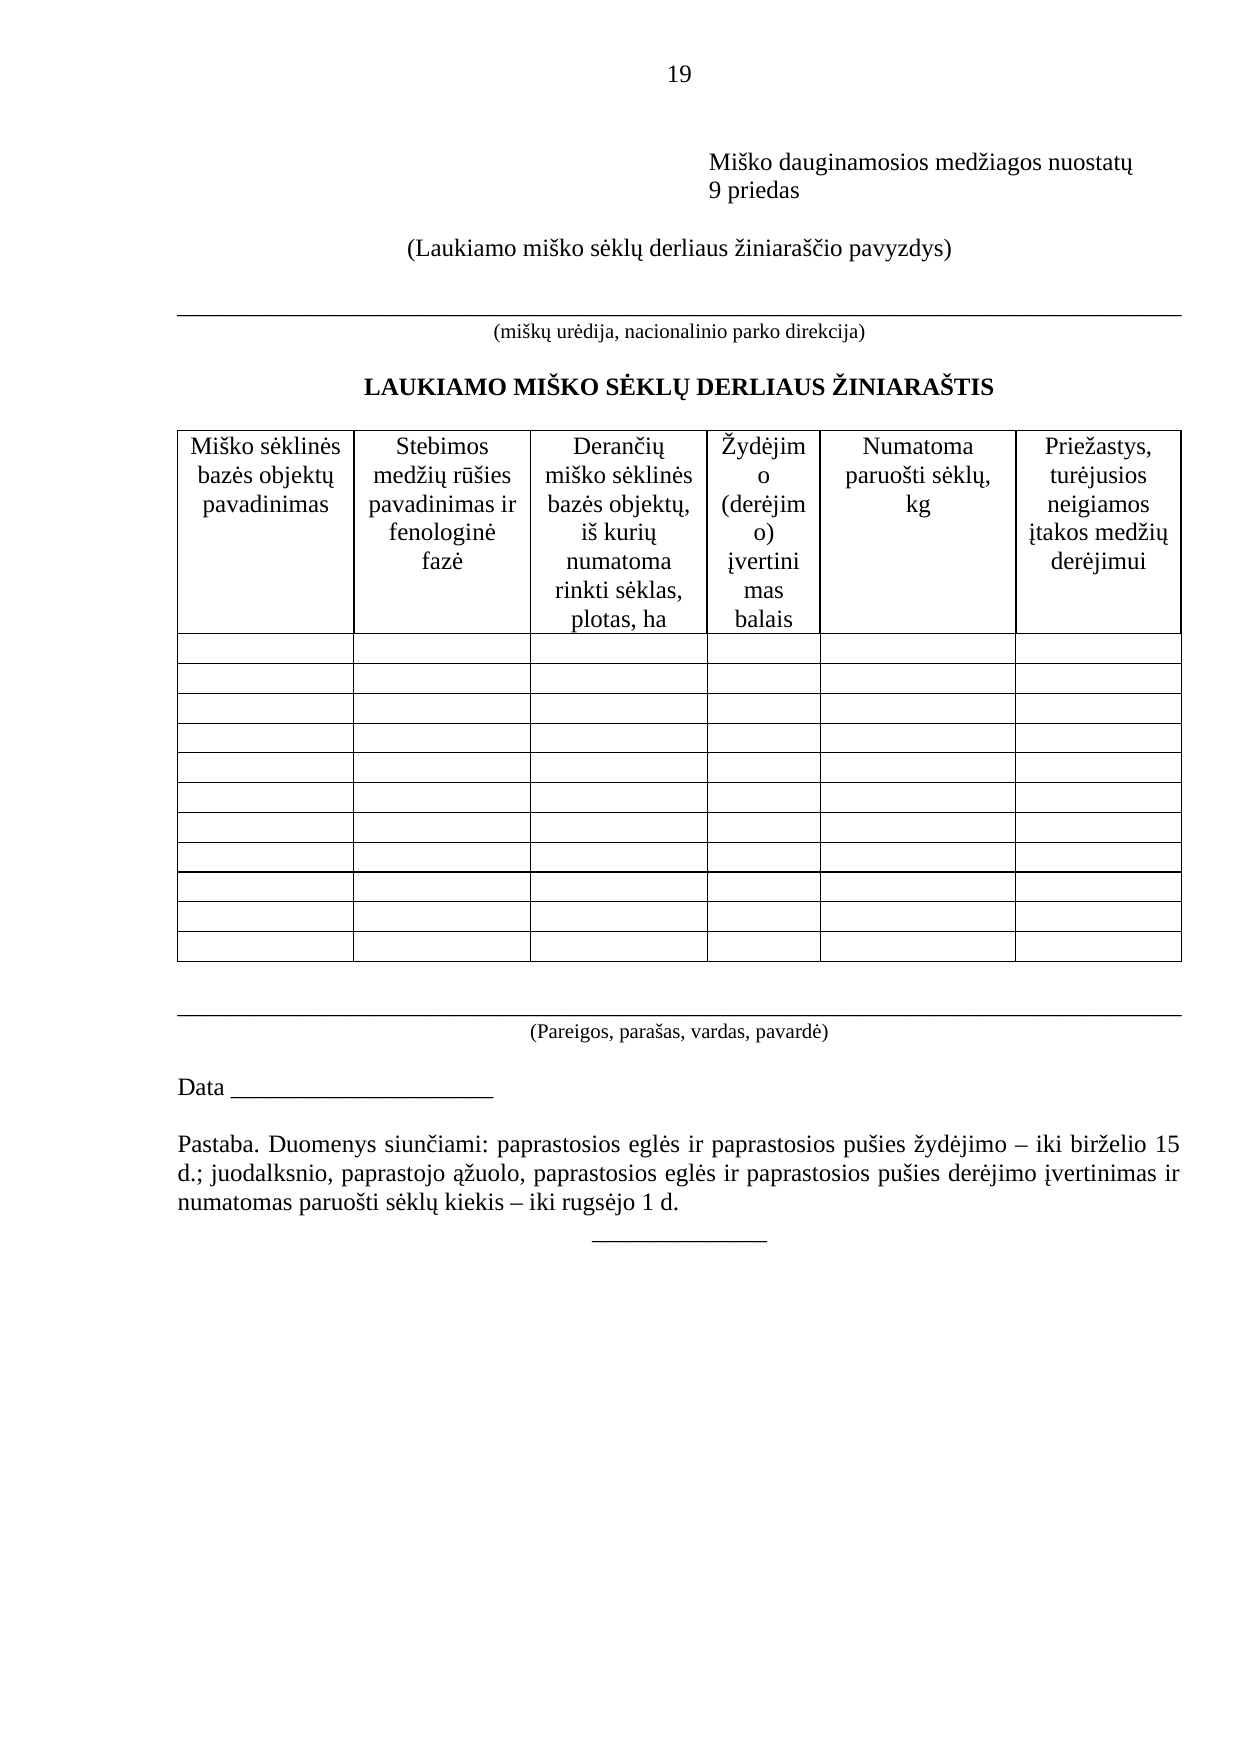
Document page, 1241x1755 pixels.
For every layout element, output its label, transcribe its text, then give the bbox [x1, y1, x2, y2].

table_cell [354, 634, 530, 663]
text Data _____________________ [177, 1072, 1181, 1101]
table_cell [354, 813, 530, 842]
table_cell [354, 932, 530, 961]
table_cell [531, 932, 707, 961]
table_cell [178, 902, 353, 931]
table_cell [354, 783, 530, 812]
table_cell [354, 724, 530, 752]
table_cell [708, 694, 820, 722]
table_cell [1016, 783, 1181, 812]
table_cell [821, 783, 1015, 812]
table_cell [178, 664, 353, 693]
text (Pareigos, parašas, vardas, pavardė) [177, 1019, 1181, 1043]
table_cell [1016, 664, 1181, 693]
table_cell [821, 694, 1015, 722]
text Pastaba. Duomenys siunčiami: paprastosios eglės ir paprastosios pušies žydėjimo – iki birželio 15 d.; juodalksnio, paprastojo ąžuolo, paprastosios eglės ir paprastosios pušies derėjimo įvertinimas ir numatomas paruošti sėklų kiekis – iki rugsėjo 1 d. [177, 1129, 1181, 1216]
table_cell [708, 753, 820, 782]
table_cell [531, 813, 707, 842]
table_cell [708, 634, 820, 663]
table_cell [354, 902, 530, 931]
table_cell [708, 664, 820, 693]
table_header Miško sėklinės bazės objektų pavadinimas [178, 431, 353, 632]
table_cell [354, 753, 530, 782]
table_cell [531, 664, 707, 693]
table_cell [708, 873, 820, 901]
table_cell [1016, 813, 1181, 842]
table_header Žydėjimo (derėjimo) įvertinimas balais [708, 431, 819, 632]
table_cell [178, 783, 353, 812]
table_header Derančių miško sėklinės bazės objektų, iš kurių numatoma rinkti sėklas, plotas, ha [531, 431, 706, 632]
table_cell [708, 902, 820, 931]
table_cell [178, 873, 353, 901]
table_cell [821, 634, 1015, 663]
table_cell [708, 813, 820, 842]
table_cell [821, 664, 1015, 693]
table_cell [178, 753, 353, 782]
table_cell [1016, 902, 1181, 931]
text ______________ [177, 1216, 1181, 1244]
table_header Numatoma paruošti sėklų, kg [821, 431, 1015, 632]
table_cell [531, 724, 707, 752]
table_cell [178, 813, 353, 842]
text (miškų urėdija, nacionalinio parko direkcija) [177, 319, 1181, 343]
table_cell [531, 902, 707, 931]
table_cell [178, 724, 353, 752]
table_cell [1016, 932, 1181, 961]
table_cell [178, 932, 353, 961]
text Miško dauginamosios medžiagos nuostatų [177, 147, 1181, 176]
table_cell [178, 694, 353, 722]
text LAUKIAMO MIŠKO SĖKLŲ DERLIAUS ŽINIARAŠTIS [177, 372, 1181, 401]
table_cell [821, 753, 1015, 782]
table_cell [531, 694, 707, 722]
table_cell [531, 783, 707, 812]
table_header Stebimos medžių rūšies pavadinimas ir fenologinė fazė [355, 431, 530, 632]
table_cell [1016, 873, 1181, 901]
table_cell [1016, 724, 1181, 752]
table_cell [821, 902, 1015, 931]
table_cell [354, 664, 530, 693]
table_cell [1016, 634, 1181, 663]
table_cell [354, 694, 530, 722]
table_cell [821, 724, 1015, 752]
table_cell [708, 724, 820, 752]
table_cell [354, 843, 530, 871]
table_header Priežastys, turėjusios neigiamos įtakos medžių derėjimui [1017, 431, 1180, 632]
table_cell [531, 873, 707, 901]
table_cell [178, 634, 353, 663]
table_cell [354, 873, 530, 901]
table_cell [1016, 694, 1181, 722]
table_cell [531, 843, 707, 871]
table_cell [821, 813, 1015, 842]
table_cell [1016, 843, 1181, 871]
table_cell [708, 843, 820, 871]
table_cell [821, 932, 1015, 961]
table_cell [531, 634, 707, 663]
table_cell [708, 932, 820, 961]
table_cell [178, 843, 353, 871]
table_cell [1016, 753, 1181, 782]
table_cell [708, 783, 820, 812]
table_cell [821, 873, 1015, 901]
table_cell [821, 843, 1015, 871]
table_cell [531, 753, 707, 782]
text 9 priedas [177, 176, 1181, 204]
text (Laukiamo miško sėklų derliaus žiniaraščio pavyzdys) [177, 233, 1181, 262]
